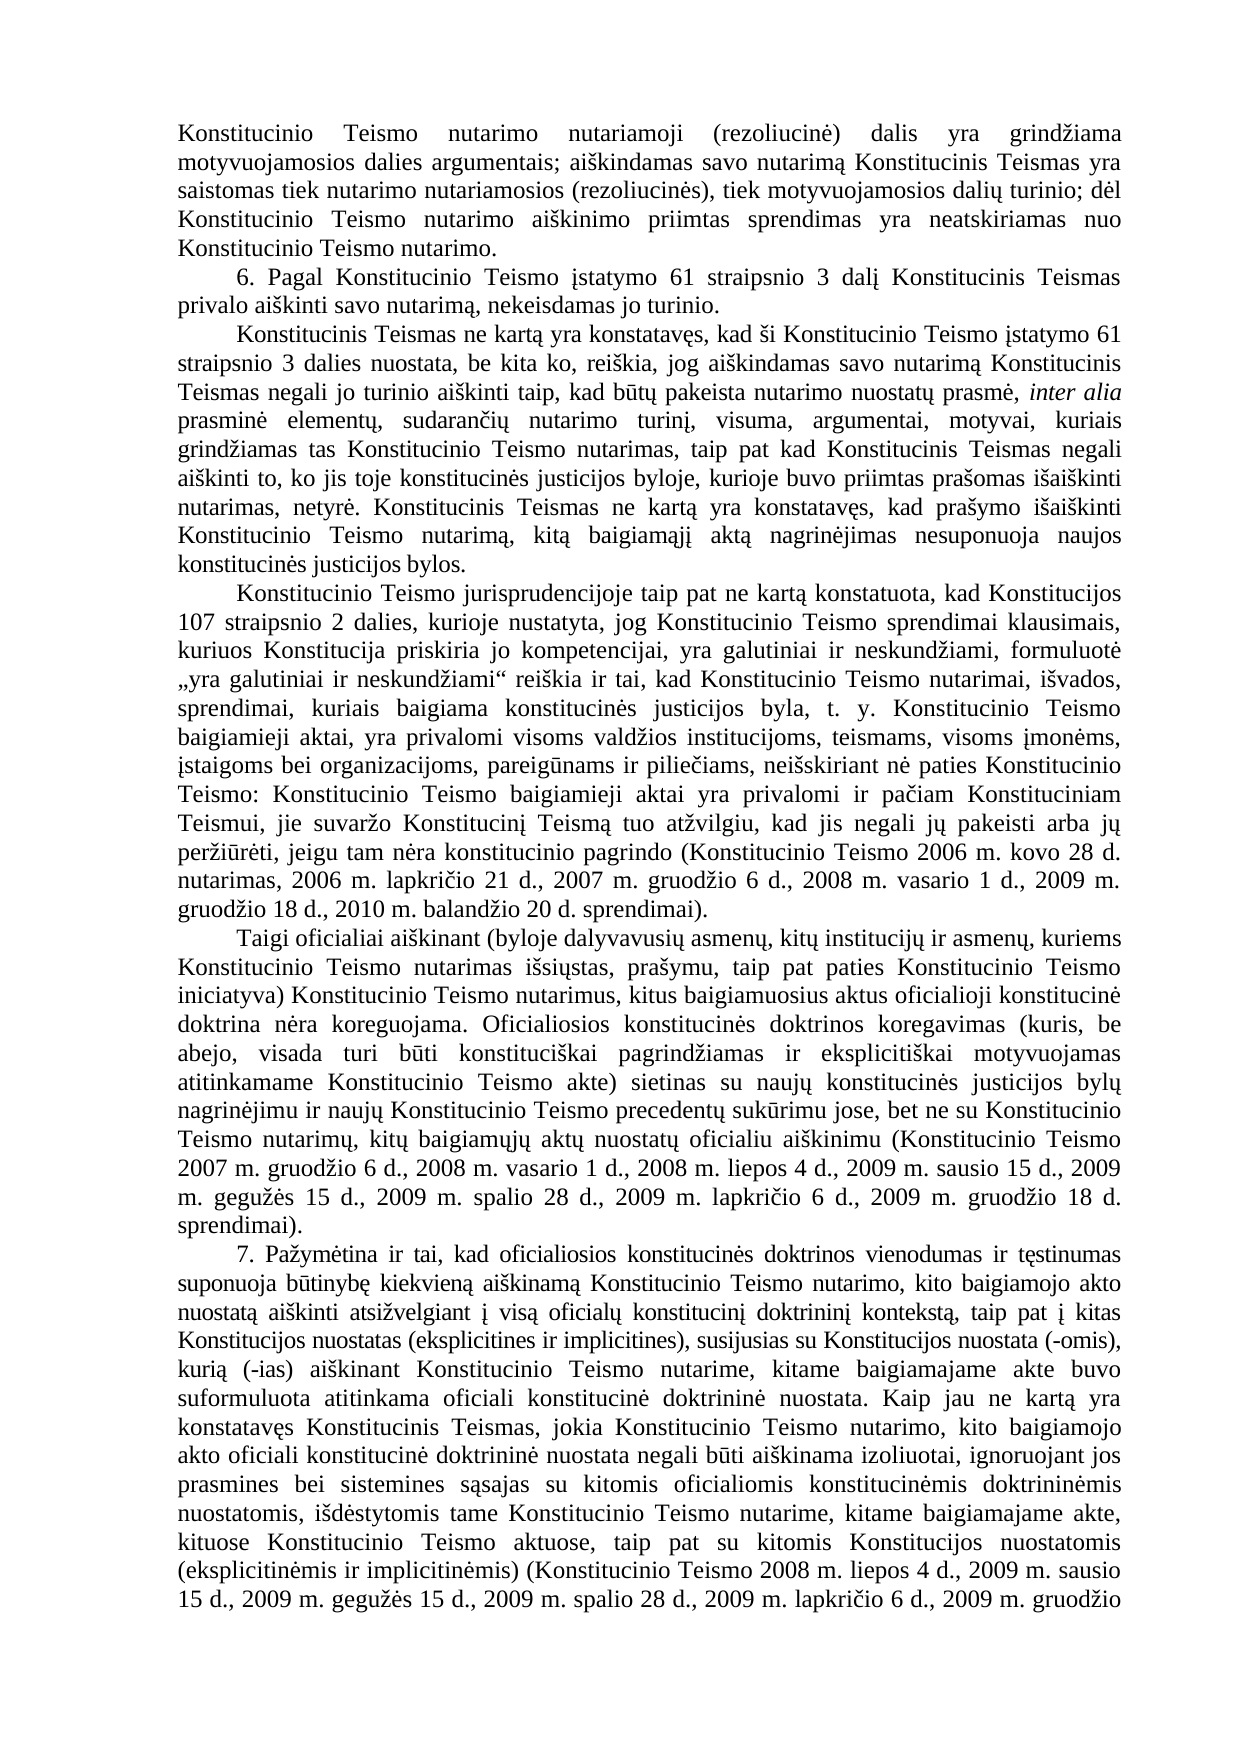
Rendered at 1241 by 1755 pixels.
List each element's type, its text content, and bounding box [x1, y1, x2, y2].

text 6. Pagal Konstitucinio Teismo įstatymo 61 straipsnio 3 dalį Konstitucinis Teismas privalo aiškinti savo nutarimą, nekeisdamas jo turinio. [177, 262, 1122, 319]
text 7. Pažymėtina ir tai, kad oficialiosios konstitucinės doktrinos vienodumas ir tęstinumas suponuoja būtinybę kiekvieną aiškinamą Konstitucinio Teismo nutarimo, kito baigiamojo akto nuostatą aiškinti atsižvelgiant į visą oficialų konstitucinį doktrininį kontekstą, taip pat į kitas Konstitucijos nuostatas (eksplicitines ir implicitines), susijusias su Konstitucijos nuostata (-omis), kurią (-ias) aiškinant Konstitucinio Teismo nutarime, kitame baigiamajame akte buvo suformuluota atitinkama oficiali konstitucinė doktrininė nuostata. Kaip jau ne kartą yra konstatavęs Konstitucinis Teismas, jokia Konstitucinio Teismo nutarimo, kito baigiamojo akto oficiali konstitucinė doktrininė nuostata negali būti aiškinama izoliuotai, ignoruojant jos prasmines bei sistemines sąsajas su kitomis oficialiomis konstitucinėmis doktrininėmis nuostatomis, išdėstytomis tame Konstitucinio Teismo nutarime, kitame baigiamajame akte, kituose Konstitucinio Teismo aktuose, taip pat su kitomis Konstitucijos nuostatomis (eksplicitinėmis ir implicitinėmis) (Konstitucinio Teismo 2008 m. liepos 4 d., 2009 m. sausio 15 d., 2009 m. gegužės 15 d., 2009 m. spalio 28 d., 2009 m. lapkričio 6 d., 2009 m. gruodžio [177, 1239, 1122, 1613]
text Konstitucinio Teismo jurisprudencijoje taip pat ne kartą konstatuota, kad Konstitucijos 107 straipsnio 2 dalies, kurioje nustatyta, jog Konstitucinio Teismo sprendimai klausimais, kuriuos Konstitucija priskiria jo kompetencijai, yra galutiniai ir neskundžiami, formuluotė „yra galutiniai ir neskundžiami“ reiškia ir tai, kad Konstitucinio Teismo nutarimai, išvados, sprendimai, kuriais baigiama konstitucinės justicijos byla, t. y. Konstitucinio Teismo baigiamieji aktai, yra privalomi visoms valdžios institucijoms, teismams, visoms įmonėms, įstaigoms bei organizacijoms, pareigūnams ir piliečiams, neišskiriant nė paties Konstitucinio Teismo: Konstitucinio Teismo baigiamieji aktai yra privalomi ir pačiam Konstituciniam Teismui, jie suvaržo Konstitucinį Teismą tuo atžvilgiu, kad jis negali jų pakeisti arba jų peržiūrėti, jeigu tam nėra konstitucinio pagrindo (Konstitucinio Teismo 2006 m. kovo 28 d. nutarimas, 2006 m. lapkričio 21 d., 2007 m. gruodžio 6 d., 2008 m. vasario 1 d., 2009 m. gruodžio 18 d., 2010 m. balandžio 20 d. sprendimai). [177, 578, 1122, 923]
text Konstitucinis Teismas ne kartą yra konstatavęs, kad ši Konstitucinio Teismo įstatymo 61 straipsnio 3 dalies nuostata, be kita ko, reiškia, jog aiškindamas savo nutarimą Konstitucinis Teismas negali jo turinio aiškinti taip, kad būtų pakeista nutarimo nuostatų prasmė, inter alia prasminė elementų, sudarančių nutarimo turinį, visuma, argumentai, motyvai, kuriais grindžiamas tas Konstitucinio Teismo nutarimas, taip pat kad Konstitucinis Teismas negali aiškinti to, ko jis toje konstitucinės justicijos byloje, kurioje buvo priimtas prašomas išaiškinti nutarimas, netyrė. Konstitucinis Teismas ne kartą yra konstatavęs, kad prašymo išaiškinti Konstitucinio Teismo nutarimą, kitą baigiamąjį aktą nagrinėjimas nesuponuoja naujos konstitucinės justicijos bylos. [177, 319, 1122, 578]
text Konstitucinio Teismo nutarimo nutariamoji (rezoliucinė) dalis yra grindžiama motyvuojamosios dalies argumentais; aiškindamas savo nutarimą Konstitucinis Teismas yra saistomas tiek nutarimo nutariamosios (rezoliucinės), tiek motyvuojamosios dalių turinio; dėl Konstitucinio Teismo nutarimo aiškinimo priimtas sprendimas yra neatskiriamas nuo Konstitucinio Teismo nutarimo. [177, 118, 1122, 262]
text Taigi oficialiai aiškinant (byloje dalyvavusių asmenų, kitų institucijų ir asmenų, kuriems Konstitucinio Teismo nutarimas išsiųstas, prašymu, taip pat paties Konstitucinio Teismo iniciatyva) Konstitucinio Teismo nutarimus, kitus baigiamuosius aktus oficialioji konstitucinė doktrina nėra koreguojama. Oficialiosios konstitucinės doktrinos koregavimas (kuris, be abejo, visada turi būti konstituciškai pagrindžiamas ir eksplicitiškai motyvuojamas atitinkamame Konstitucinio Teismo akte) sietinas su naujų konstitucinės justicijos bylų nagrinėjimu ir naujų Konstitucinio Teismo precedentų sukūrimu jose, bet ne su Konstitucinio Teismo nutarimų, kitų baigiamųjų aktų nuostatų oficialiu aiškinimu (Konstitucinio Teismo 2007 m. gruodžio 6 d., 2008 m. vasario 1 d., 2008 m. liepos 4 d., 2009 m. sausio 15 d., 2009 m. gegužės 15 d., 2009 m. spalio 28 d., 2009 m. lapkričio 6 d., 2009 m. gruodžio 18 d. sprendimai). [177, 923, 1122, 1239]
